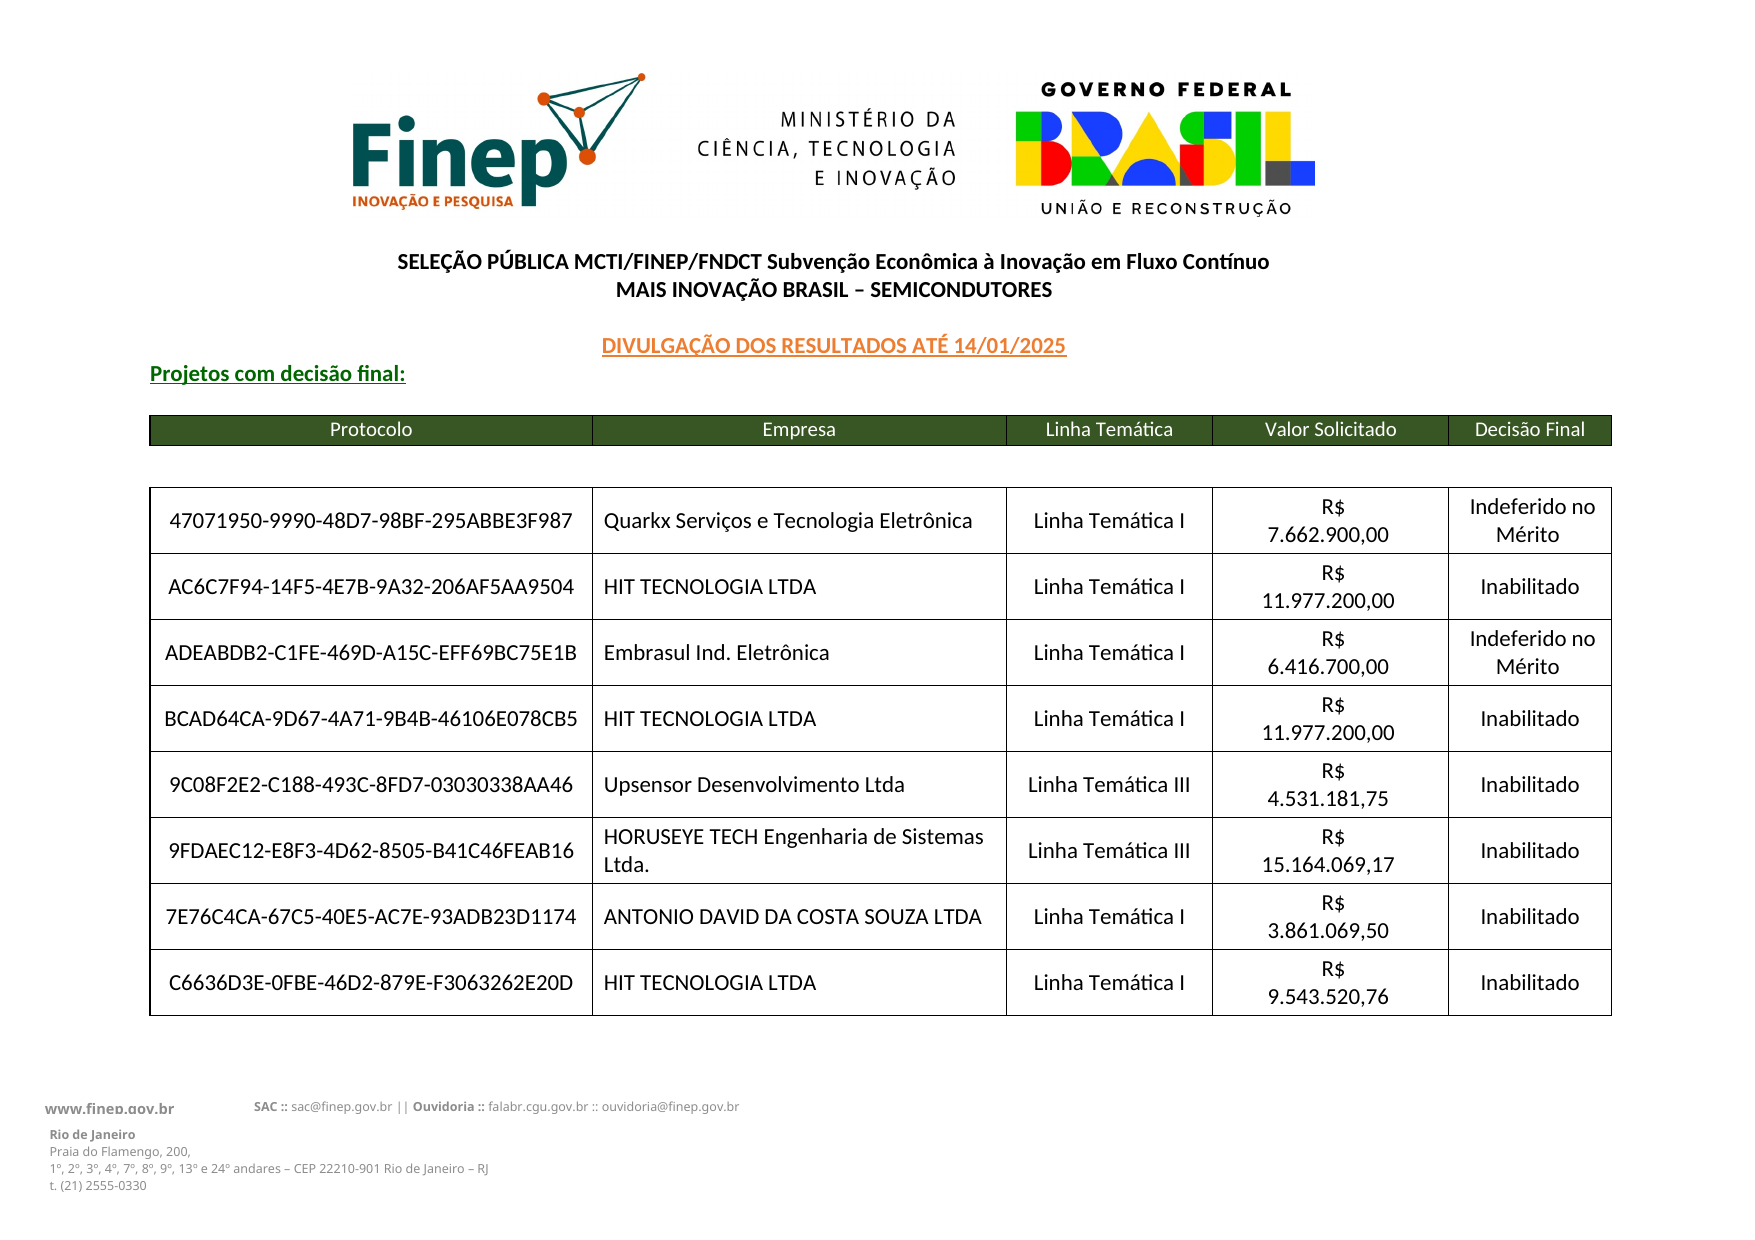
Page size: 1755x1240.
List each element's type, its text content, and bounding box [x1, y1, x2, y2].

table_header R$ 7.662.900,00 [1213, 488, 1448, 553]
table_cell Inabilitado [1449, 818, 1611, 883]
table_cell R$ 11.977.200,00 [1213, 686, 1448, 751]
table_header Linha Temática I [1007, 488, 1212, 553]
table_cell R$ 15.164.069,17 [1213, 818, 1448, 883]
table_cell 9C08F2E2-C188-493C-8FD7-03030338AA46 [151, 752, 592, 817]
table_cell Linha Temática I [1007, 554, 1212, 619]
table_cell Linha Temática III [1007, 818, 1212, 883]
table_cell Linha Temática I [1007, 620, 1212, 685]
table_cell Embrasul Ind. Eletrônica [593, 620, 1006, 685]
table_cell HORUSEYE TECH Engenharia de Sistemas Ltda. [593, 818, 1006, 883]
table_cell 9FDAEC12-E8F3-4D62-8505-B41C46FEAB16 [151, 818, 592, 883]
table_cell R$ 3.861.069,50 [1213, 884, 1448, 949]
table_cell Linha Temática I [1007, 950, 1212, 1015]
table_cell Inabilitado [1449, 554, 1611, 619]
table_cell HIT TECNOLOGIA LTDA [593, 950, 1006, 1015]
table_cell R$ 11.977.200,00 [1213, 554, 1448, 619]
table_cell Inabilitado [1449, 884, 1611, 949]
table_cell Linha Temática I [1007, 884, 1212, 949]
table_cell 7E76C4CA-67C5-40E5-AC7E-93ADB23D1174 [151, 884, 592, 949]
table_cell Linha Temática I [1007, 686, 1212, 751]
table_cell C6636D3E-0FBE-46D2-879E-F3063262E20D [151, 950, 592, 1015]
table_cell Indeferido no Mérito [1449, 620, 1611, 685]
table_header Indeferido no Mérito [1449, 488, 1611, 553]
table_cell Inabilitado [1449, 686, 1611, 751]
table_cell Inabilitado [1449, 752, 1611, 817]
table_cell Upsensor Desenvolvimento Ltda [593, 752, 1006, 817]
table_header Quarkx Serviços e Tecnologia Eletrônica [593, 488, 1006, 553]
table_cell ADEABDB2-C1FE-469D-A15C-EFF69BC75E1B [151, 620, 592, 685]
table_cell AC6C7F94-14F5-4E7B-9A32-206AF5AA9504 [151, 554, 592, 619]
table_cell R$ 6.416.700,00 [1213, 620, 1448, 685]
table_cell HIT TECNOLOGIA LTDA [593, 554, 1006, 619]
table_cell R$ 9.543.520,76 [1213, 950, 1448, 1015]
table_cell R$ 4.531.181,75 [1213, 752, 1448, 817]
table_cell BCAD64CA-9D67-4A71-9B4B-46106E078CB5 [151, 686, 592, 751]
table_header 47071950-9990-48D7-98BF-295ABBE3F987 [151, 488, 592, 553]
table_cell Inabilitado [1449, 950, 1611, 1015]
table_cell ANTONIO DAVID DA COSTA SOUZA LTDA [593, 884, 1006, 949]
table_cell HIT TECNOLOGIA LTDA [593, 686, 1006, 751]
table_cell Linha Temática III [1007, 752, 1212, 817]
